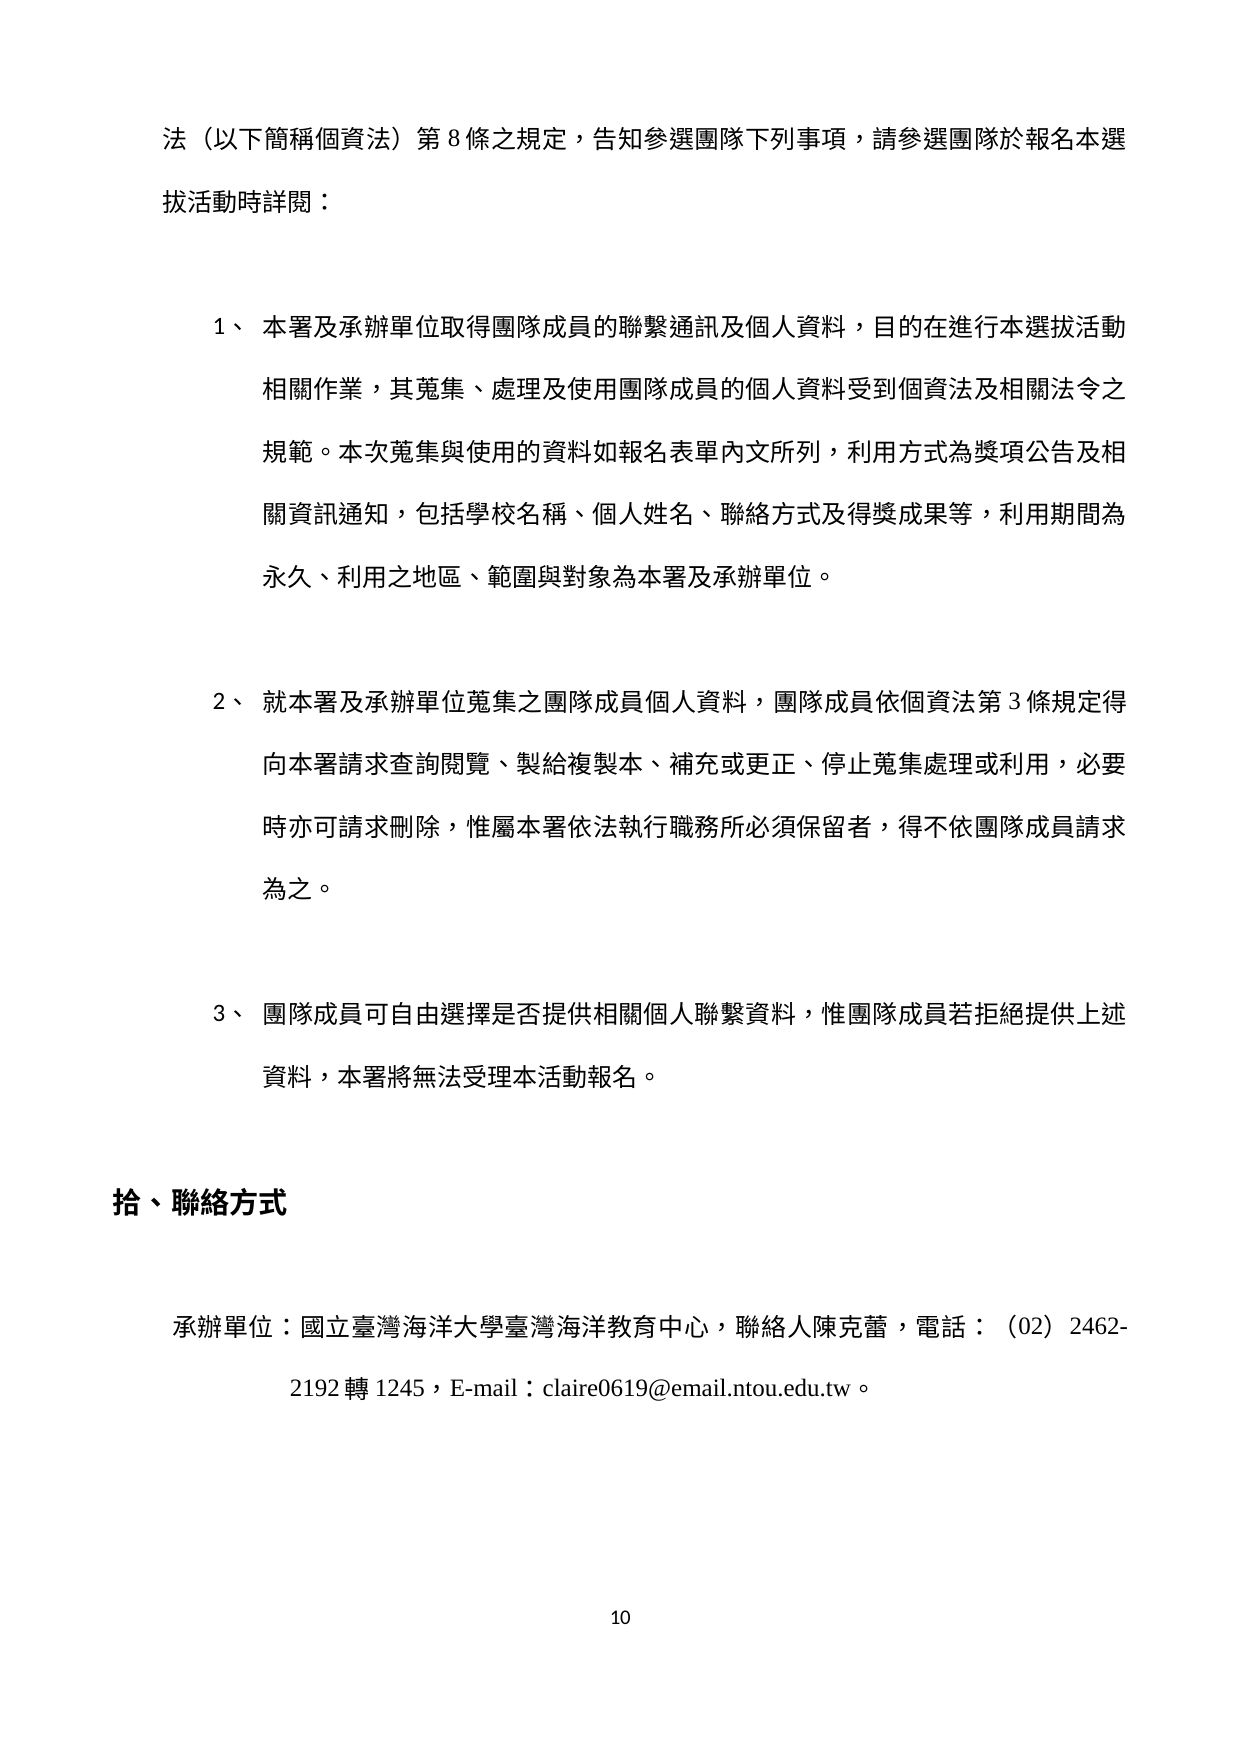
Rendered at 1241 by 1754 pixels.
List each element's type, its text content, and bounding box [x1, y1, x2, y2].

list 團隊成員可自由選擇是否提供相關個人聯繫資料，惟團隊成員若拒絕提供上述資料，本署將無法受理本活動報名。 [212, 971, 1128, 1096]
text 承辦單位：國立臺灣海洋大學臺灣海洋教育中心，聯絡人陳克蕾，電話：（02）2462-2192轉1245，E-mail：claire0619@email.ntou.edu.tw。 [172, 1284, 1128, 1409]
text 拾、聯絡方式 [112, 1159, 1128, 1221]
list 本署及承辦單位取得團隊成員的聯繫通訊及個人資料，目的在進行本選拔活動相關作業，其蒐集、處理及使用團隊成員的個人資料受到個資法及相關法令之規範。本次蒐集與使用的資料如報名表單內文所列，利用方式為獎項公告及相關資訊通知，包括學校名稱、個人姓名、聯絡方式及得獎成果等，利用期間為永久、利用之地區、範圍與對象為本署及承辦單位。 [212, 284, 1128, 596]
text 法（以下簡稱個資法）第8條之規定，告知參選團隊下列事項，請參選團隊於報名本選拔活動時詳閱： [162, 96, 1128, 221]
list 就本署及承辦單位蒐集之團隊成員個人資料，團隊成員依個資法第3條規定得向本署請求查詢閱覽、製給複製本、補充或更正、停止蒐集處理或利用，必要時亦可請求刪除，惟屬本署依法執行職務所必須保留者，得不依團隊成員請求為之。 [212, 659, 1128, 909]
